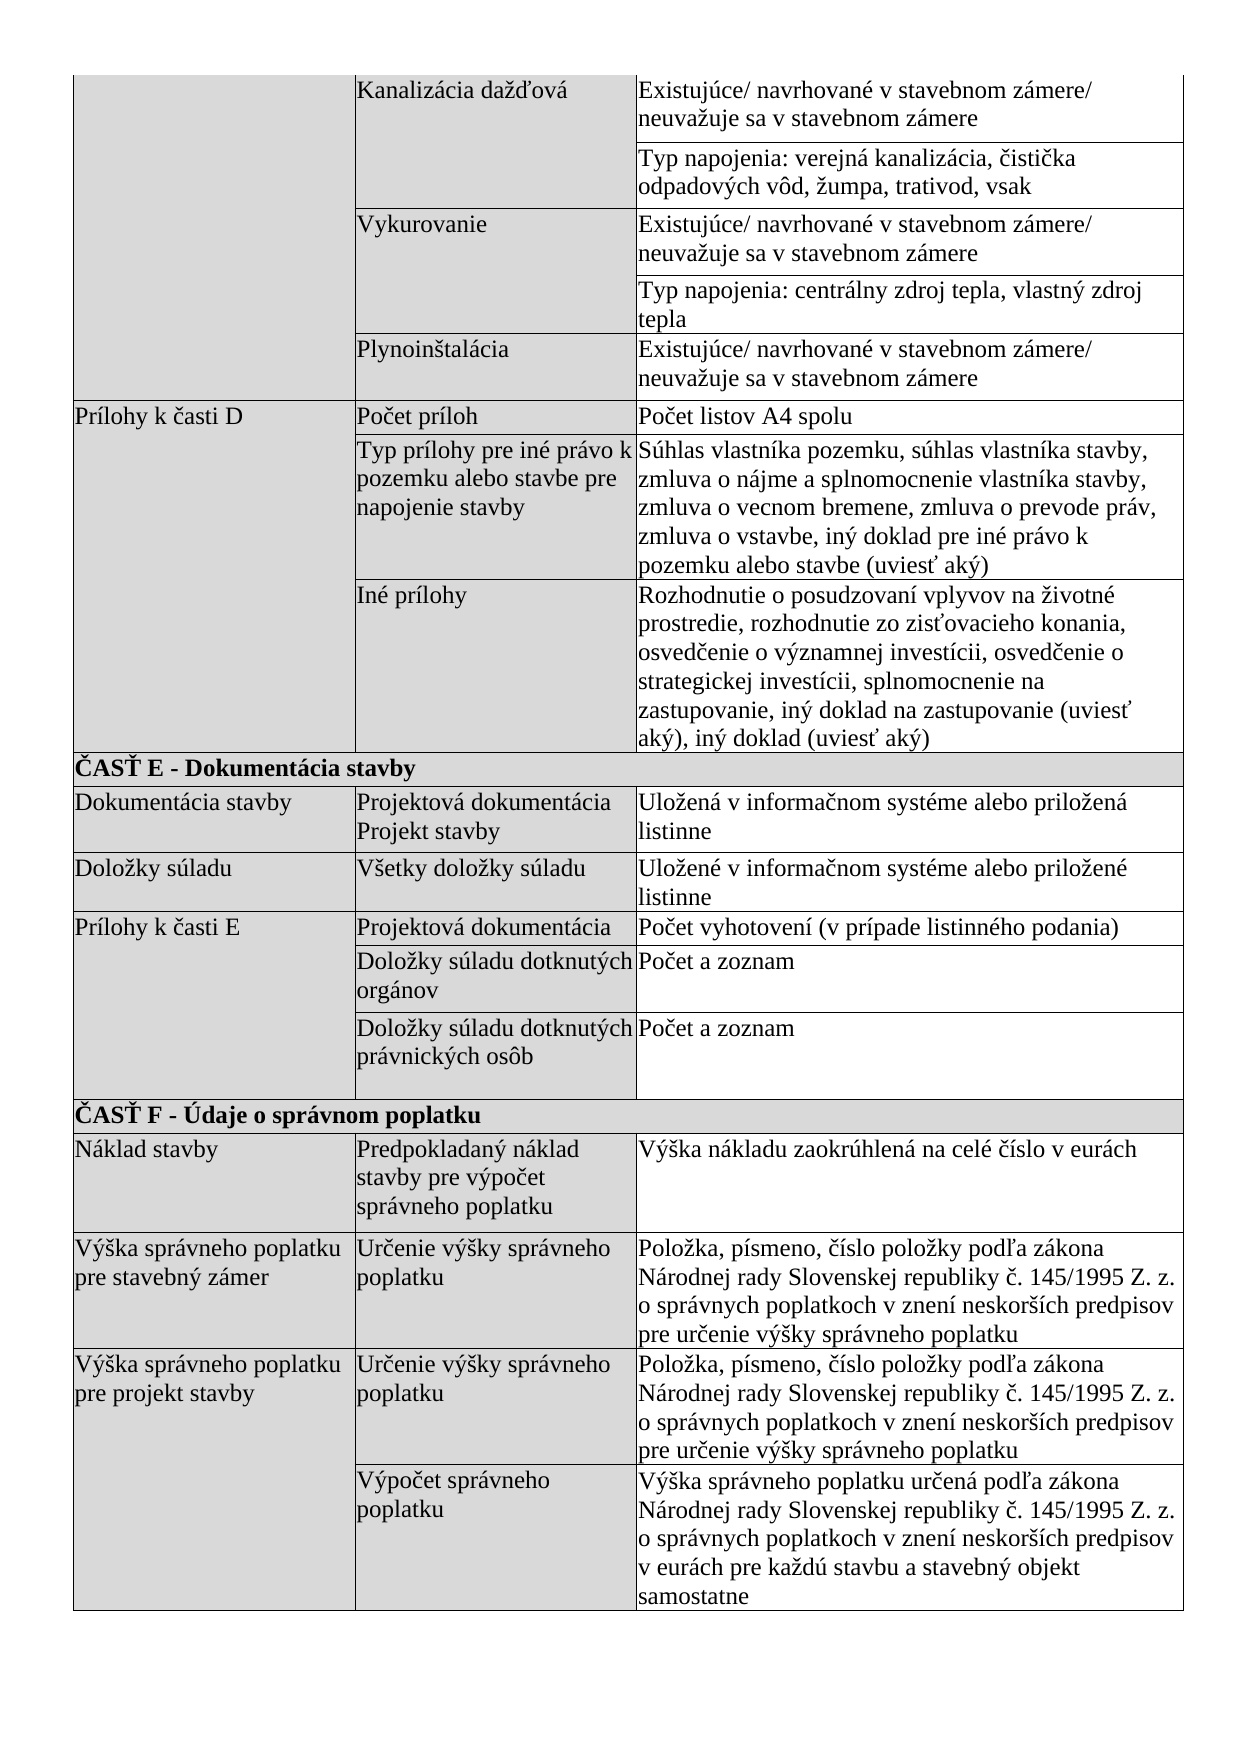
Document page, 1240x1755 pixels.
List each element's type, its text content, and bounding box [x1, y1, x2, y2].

table_cell Doložky súladu dotknutých právnických osôb [356, 1013, 636, 1099]
table_cell Počet príloh [356, 401, 636, 434]
table_cell Plynoinštalácia [356, 334, 636, 400]
table_cell Počet a zoznam [637, 946, 1183, 1012]
table_cell Existujúce/ navrhované v stavebnom zámere/ neuvažuje sa v stavebnom zámere [637, 334, 1183, 400]
table_cell Náklad stavby [74, 1134, 355, 1232]
table_cell Typ napojenia: verejná kanalizácia, čistička odpadových vôd, žumpa, trativod, vsak [637, 143, 1183, 208]
table_cell ČASŤ F - Údaje o správnom poplatku [74, 1100, 1183, 1133]
table_header Existujúce/ navrhované v stavebnom zámere/ neuvažuje sa v stavebnom zámere [637, 75, 1183, 142]
table_cell Uložená v informačnom systéme alebo priložená listinne [637, 787, 1183, 852]
table_header [74, 75, 355, 400]
table_cell Položka, písmeno, číslo položky podľa zákona Národnej rady Slovenskej republiky č. 145/1995 Z. z. o správnych poplatkoch v znení neskorších predpisov pre určenie výšky správneho poplatku [637, 1233, 1183, 1348]
table_cell Dokumentácia stavby [74, 787, 355, 852]
table_cell Typ prílohy pre iné právo k pozemku alebo stavbe pre napojenie stavby [356, 435, 636, 579]
table_cell Položka, písmeno, číslo položky podľa zákona Národnej rady Slovenskej republiky č. 145/1995 Z. z. o správnych poplatkoch v znení neskorších predpisov pre určenie výšky správneho poplatku [637, 1349, 1183, 1464]
table_cell Predpokladaný náklad stavby pre výpočet správneho poplatku [356, 1134, 636, 1232]
table_cell Všetky doložky súladu [356, 853, 636, 911]
table_cell Rozhodnutie o posudzovaní vplyvov na životné prostredie, rozhodnutie zo zisťovacieho konania, osvedčenie o významnej investícii, osvedčenie o strategickej investícii, splnomocnenie na zastupovanie, iný doklad na zastupovanie (uviesť aký), iný doklad (uviesť aký) [637, 580, 1183, 752]
table_header Kanalizácia dažďová [356, 75, 636, 208]
table_cell Vykurovanie [356, 209, 636, 333]
table_cell Projektová dokumentácia Projekt stavby [356, 787, 636, 852]
table_cell Počet listov A4 spolu [637, 401, 1183, 434]
table_cell Prílohy k časti D [74, 401, 355, 752]
table_cell Doložky súladu dotknutých orgánov [356, 946, 636, 1012]
table_cell Existujúce/ navrhované v stavebnom zámere/ neuvažuje sa v stavebnom zámere [637, 209, 1183, 274]
table_cell Výška správneho poplatku pre projekt stavby [74, 1349, 355, 1610]
table_cell Výpočet správneho poplatku [356, 1465, 636, 1610]
table_cell Výška správneho poplatku určená podľa zákona Národnej rady Slovenskej republiky č. 145/1995 Z. z. o správnych poplatkoch v znení neskorších predpisov v eurách pre každú stavbu a stavebný objekt samostatne [637, 1465, 1183, 1610]
table_cell Súhlas vlastníka pozemku, súhlas vlastníka stavby, zmluva o nájme a splnomocnenie vlastníka stavby, zmluva o vecnom bremene, zmluva o prevode práv, zmluva o vstavbe, iný doklad pre iné právo k pozemku alebo stavbe (uviesť aký) [637, 435, 1183, 579]
table_cell ČASŤ E - Dokumentácia stavby [74, 753, 1183, 786]
table_cell Výška nákladu zaokrúhlená na celé číslo v eurách [637, 1134, 1183, 1232]
table_cell Typ napojenia: centrálny zdroj tepla, vlastný zdroj tepla [637, 276, 1183, 333]
table_cell Prílohy k časti E [74, 912, 355, 1099]
table_cell Počet vyhotovení (v prípade listinného podania) [637, 912, 1183, 945]
table_cell Doložky súladu [74, 853, 355, 911]
table_cell Určenie výšky správneho poplatku [356, 1233, 636, 1348]
table_cell Uložené v informačnom systéme alebo priložené listinne [637, 853, 1183, 911]
table_cell Počet a zoznam [637, 1013, 1183, 1099]
table_cell Výška správneho poplatku pre stavebný zámer [74, 1233, 355, 1348]
table_cell Iné prílohy [356, 580, 636, 752]
table_cell Určenie výšky správneho poplatku [356, 1349, 636, 1464]
table_cell Projektová dokumentácia [356, 912, 636, 945]
